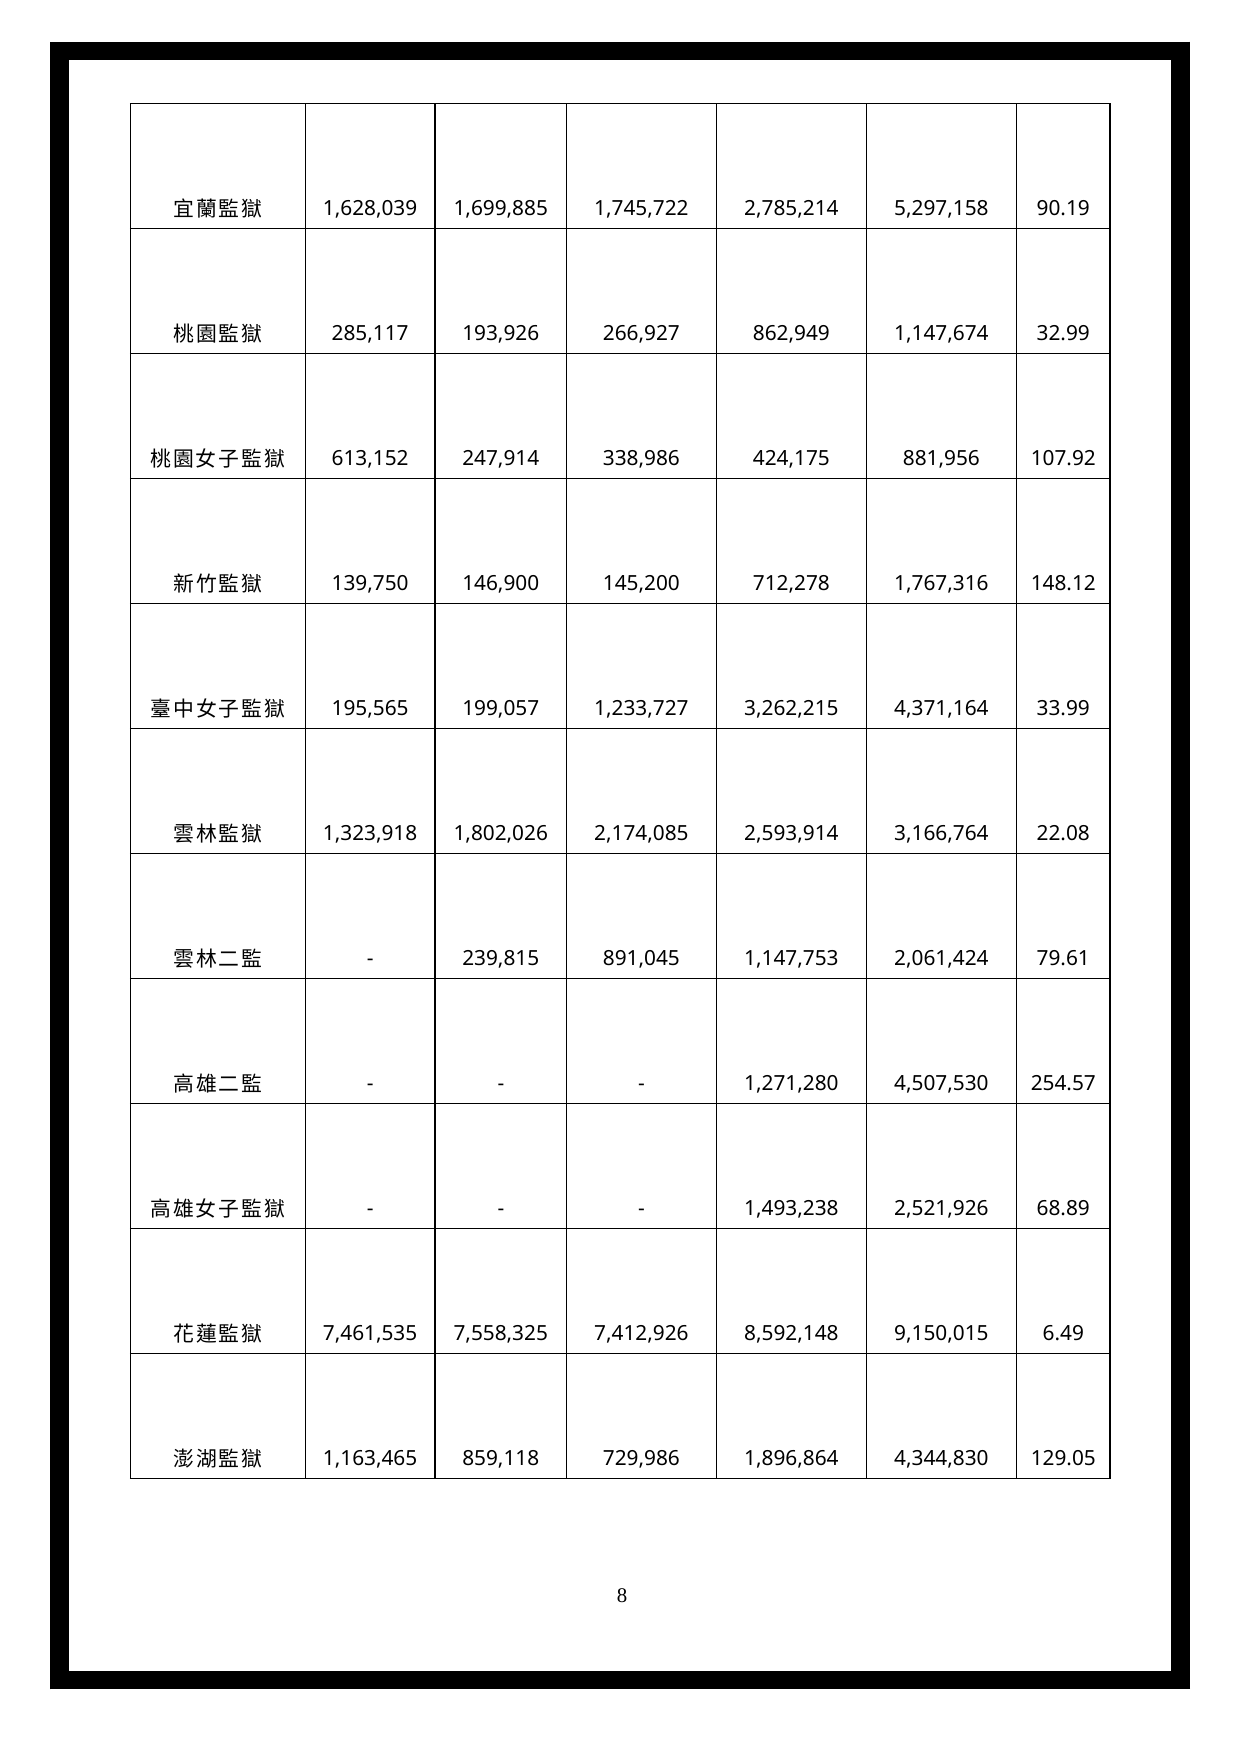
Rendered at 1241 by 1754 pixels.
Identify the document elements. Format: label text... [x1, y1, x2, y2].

table_cell 139,750 [306, 479, 434, 603]
table_cell 花蓮監獄 [131, 1229, 305, 1353]
table_cell 3,262,215 [717, 604, 866, 728]
table_cell 7,558,325 [436, 1229, 566, 1353]
table_cell 6.49 [1017, 1229, 1109, 1353]
table_cell 4,344,830 [867, 1354, 1016, 1478]
table_cell 254.57 [1017, 979, 1109, 1103]
table_cell 1,628,039 [306, 104, 434, 228]
table_cell 高雄女子監獄 [131, 1104, 305, 1228]
table_cell 68.89 [1017, 1104, 1109, 1228]
table_cell 4,371,164 [867, 604, 1016, 728]
table_cell 3,166,764 [867, 729, 1016, 853]
table_cell 33.99 [1017, 604, 1109, 728]
table_cell 148.12 [1017, 479, 1109, 603]
table_cell 2,521,926 [867, 1104, 1016, 1228]
table_cell 1,802,026 [436, 729, 566, 853]
table_cell 8,592,148 [717, 1229, 866, 1353]
table_cell 7,412,926 [567, 1229, 716, 1353]
table_cell 881,956 [867, 354, 1016, 478]
table_cell 129.05 [1017, 1354, 1109, 1478]
table_cell 2,174,085 [567, 729, 716, 853]
table_cell 2,061,424 [867, 854, 1016, 978]
table_cell - [567, 979, 716, 1103]
table_cell 臺中女子監獄 [131, 604, 305, 728]
table_cell 高雄二監 [131, 979, 305, 1103]
table_cell 266,927 [567, 229, 716, 353]
table_cell 195,565 [306, 604, 434, 728]
table_cell 2,593,914 [717, 729, 866, 853]
table_cell 桃園女子監獄 [131, 354, 305, 478]
table_cell 雲林監獄 [131, 729, 305, 853]
table_cell 7,461,535 [306, 1229, 434, 1353]
table_cell 4,507,530 [867, 979, 1016, 1103]
table_cell 澎湖監獄 [131, 1354, 305, 1478]
table_cell - [567, 1104, 716, 1228]
table_cell 193,926 [436, 229, 566, 353]
table_cell 424,175 [717, 354, 866, 478]
table_cell 79.61 [1017, 854, 1109, 978]
table_cell 145,200 [567, 479, 716, 603]
table_cell 1,233,727 [567, 604, 716, 728]
table_cell 729,986 [567, 1354, 716, 1478]
table_cell 桃園監獄 [131, 229, 305, 353]
table_cell 613,152 [306, 354, 434, 478]
table_cell 285,117 [306, 229, 434, 353]
table_cell 859,118 [436, 1354, 566, 1478]
table_cell 199,057 [436, 604, 566, 728]
table_cell 1,493,238 [717, 1104, 866, 1228]
table_cell - [306, 854, 434, 978]
table_cell - [306, 979, 434, 1103]
table_cell 1,745,722 [567, 104, 716, 228]
table_cell 宜蘭監獄 [131, 104, 305, 228]
table_cell 22.08 [1017, 729, 1109, 853]
table_cell 1,323,918 [306, 729, 434, 853]
table_cell 891,045 [567, 854, 716, 978]
table_cell 247,914 [436, 354, 566, 478]
table_cell 2,785,214 [717, 104, 866, 228]
table_cell 9,150,015 [867, 1229, 1016, 1353]
table_cell 107.92 [1017, 354, 1109, 478]
table_cell - [306, 1104, 434, 1228]
table_cell 32.99 [1017, 229, 1109, 353]
table_cell 712,278 [717, 479, 866, 603]
table_cell 338,986 [567, 354, 716, 478]
table_cell 5,297,158 [867, 104, 1016, 228]
table_cell 1,767,316 [867, 479, 1016, 603]
table_cell - [436, 979, 566, 1103]
table_cell 239,815 [436, 854, 566, 978]
table_cell 雲林二監 [131, 854, 305, 978]
table_cell 1,271,280 [717, 979, 866, 1103]
table_cell - [436, 1104, 566, 1228]
table_cell 146,900 [436, 479, 566, 603]
table_cell 1,896,864 [717, 1354, 866, 1478]
table_cell 1,699,885 [436, 104, 566, 228]
table_cell 1,163,465 [306, 1354, 434, 1478]
table_cell 90.19 [1017, 104, 1109, 228]
table_cell 862,949 [717, 229, 866, 353]
table_cell 1,147,753 [717, 854, 866, 978]
table_cell 新竹監獄 [131, 479, 305, 603]
table_cell 1,147,674 [867, 229, 1016, 353]
